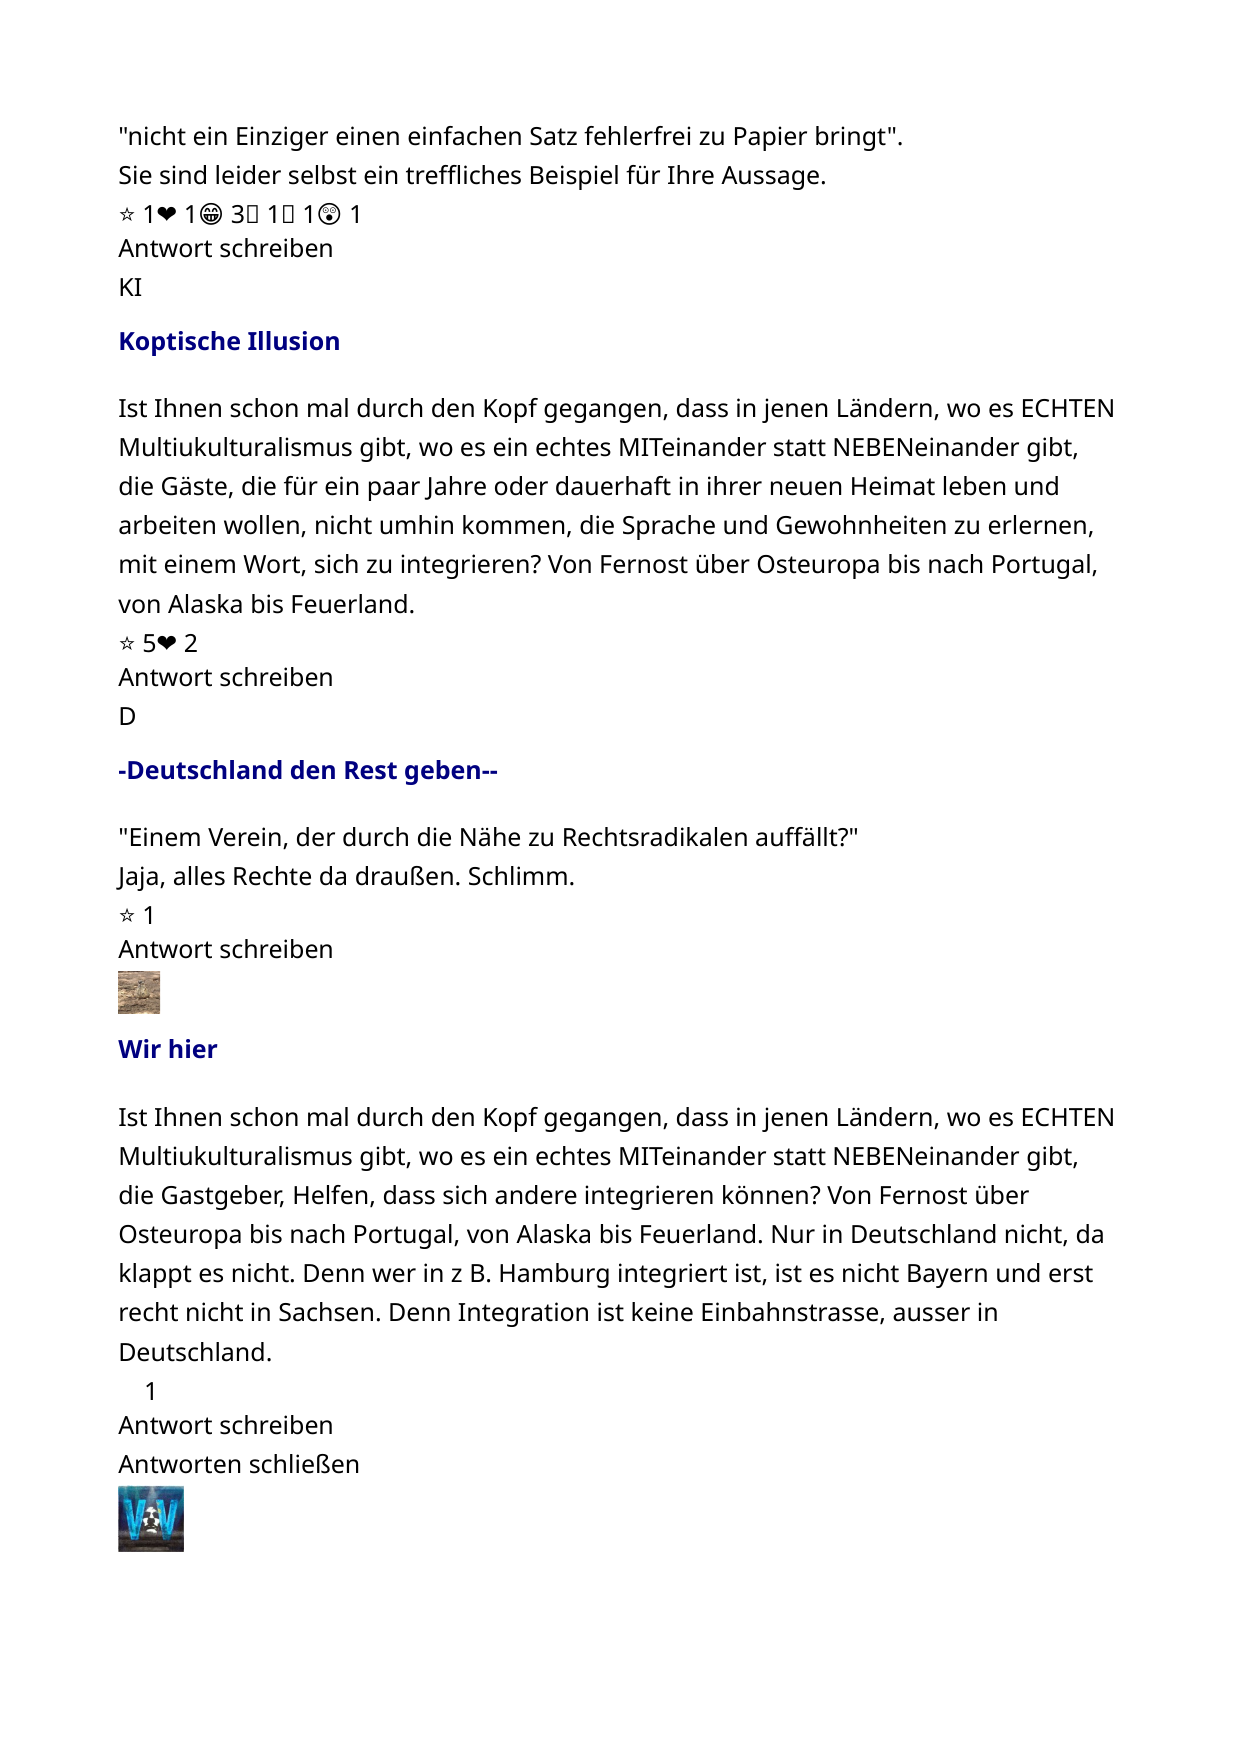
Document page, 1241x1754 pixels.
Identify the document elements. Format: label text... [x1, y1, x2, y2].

subtitle Wir hier [118, 1032, 1122, 1066]
text Antwort schreiben [118, 659, 1122, 694]
text 🙁 1 [118, 1373, 1122, 1407]
subtitle -Deutschland den Rest geben-- [118, 752, 1122, 787]
text "nicht ein Einziger einen einfachen Satz fehlerfrei zu Papier bringt". [118, 118, 1122, 152]
text KI [118, 270, 1122, 304]
text Ist Ihnen schon mal durch den Kopf gegangen, dass in jenen Ländern, wo es ECHTEN Multiukulturalismus gibt, wo es ein echtes MITeinander statt NEBENeinander gibt, die Gäste, die für ein paar Jahre oder dauerhaft in ihrer neuen Heimat leben und arbeiten wollen, nicht umhin kommen, die Sprache und Gewohnheiten zu erlernen, mit einem Wort, sich zu integrieren? Von Fernost über Osteuropa bis nach Portugal, von Alaska bis Feuerland. [118, 391, 1122, 620]
text Antwort schreiben [118, 932, 1122, 966]
text D [118, 699, 1122, 733]
text ⭐️ 1❤️ 1😁 3🙁 1🤨 1😲 1 [118, 196, 1122, 231]
picture [118, 971, 161, 1014]
text Sie sind leider selbst ein treffliches Beispiel für Ihre Aussage. [118, 157, 1122, 191]
text "Einem Verein, der durch die Nähe zu Rechtsradikalen auffällt?" [118, 819, 1122, 854]
subtitle Koptische Illusion [118, 323, 1122, 357]
text Ist Ihnen schon mal durch den Kopf gegangen, dass in jenen Ländern, wo es ECHTEN Multiukulturalismus gibt, wo es ein echtes MITeinander statt NEBENeinander gibt, die Gastgeber, Helfen, dass sich andere integrieren können? Von Fernost über Osteuropa bis nach Portugal, von Alaska bis Feuerland. Nur in Deutschland nicht, da klappt es nicht. Denn wer in z B. Hamburg integriert ist, ist es nicht Bayern und erst recht nicht in Sachsen. Denn Integration ist keine Einbahnstrasse, ausser in Deutschland. [118, 1099, 1122, 1368]
text Jaja, alles Rechte da draußen. Schlimm. [118, 859, 1122, 893]
text ⭐️ 1 [118, 898, 1122, 932]
text Antwort schreiben [118, 231, 1122, 264]
text ⭐️ 5❤️ 2 [118, 626, 1122, 659]
text Antwort schreiben [118, 1407, 1122, 1442]
text Antworten schließen [118, 1447, 1122, 1481]
picture [118, 1485, 184, 1552]
